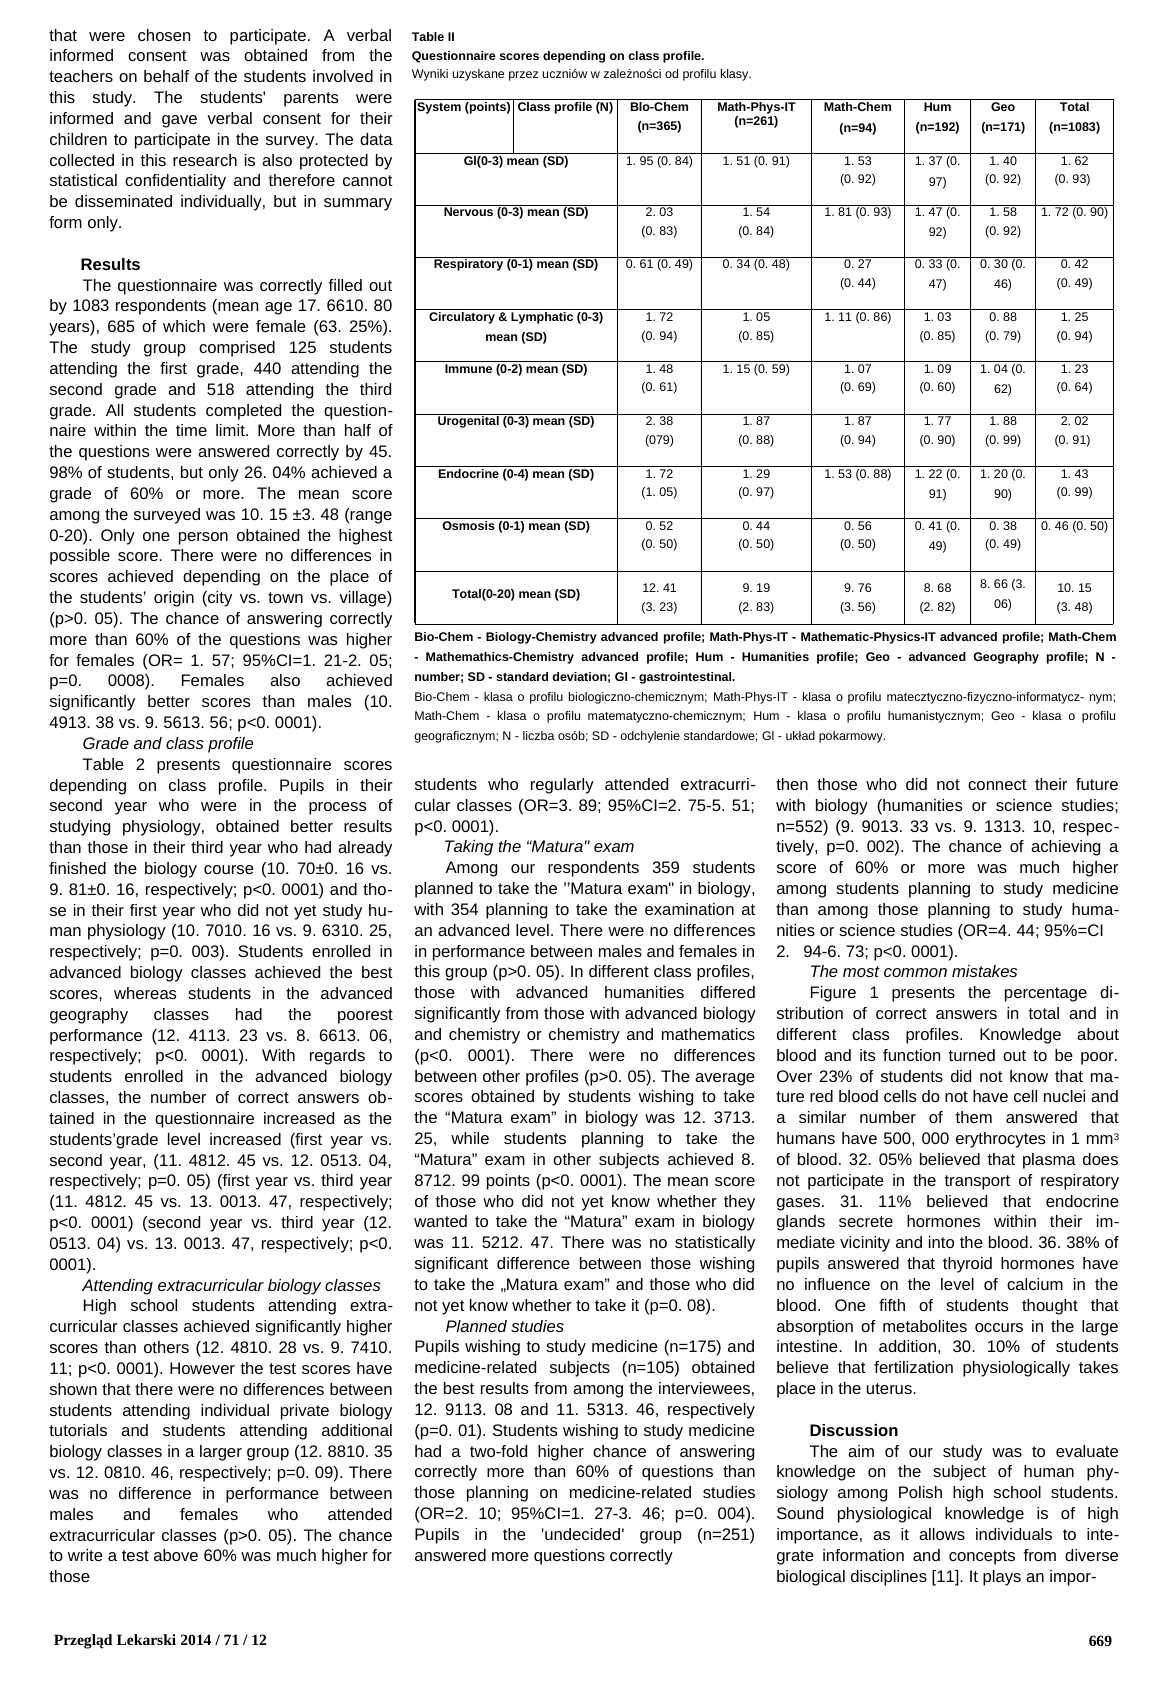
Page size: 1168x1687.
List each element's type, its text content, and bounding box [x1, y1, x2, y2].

table_cell Osmosis (0-1) mean (SD) [416, 519, 617, 571]
table_header Hum (n=192) [905, 100, 970, 153]
table_cell 2. 02 (0. 91) [1036, 415, 1113, 466]
table_cell Immune (0-2) mean (SD) [416, 362, 617, 414]
table_cell Nervous (0-3) mean (SD) [416, 206, 617, 257]
table_cell 1. 72 (0. 94) [618, 310, 701, 361]
table_cell 1. 53 (0. 92) [812, 154, 904, 205]
text Bio-Chem - klasa o profilu biologiczno-chemicznym; Math-Phys-IT - klasa o profilu matecztyczno-fizyczno-informatycz- nym; Math-Chem - klasa o profilu matematyczno-chemicznym; Hum - klasa o profilu humanistycznym; Geo - klasa o profilu geograficznym; N - liczba osób; SD - odchylenie standardowe; Gl - układ pokarmowy. [414, 689, 1117, 743]
table_cell 10. 15 (3. 48) [1036, 572, 1113, 624]
table_cell 1. 72 (1. 05) [618, 467, 701, 518]
table_header Math-Phys-IT (n=261) [702, 100, 811, 153]
table_cell 0. 41 (0. 49) [905, 519, 970, 571]
table_cell Urogenital (0-3) mean (SD) [416, 415, 617, 466]
text Grade and class profile [49, 734, 393, 753]
text The questionnaire was correctly filled out by 1083 respondents (mean age 17. 6610. 80 years), 685 of which were female (63. 25%). The study group comprised 125 students attending the first grade, 440 attending the second grade and 518 attending the third grade. All students completed the question­naire within the time limit. More than half of the questions were answered correctly by 45. 98% of students, but only 26. 04% achieved a grade of 60% or more. The mean score among the surveyed was 10. 15 ±3. 48 (range 0-20). Only one person obtained the highest possible score. There were no differences in scores achieved depending on the place of the students’ origin (city vs. town vs. village) (p>0. 05). The chance of answering correctly more than 60% of the questions was higher for females (OR= 1. 57; 95%CI=1. 21-2. 05; p=0. 0008). Females also achieved significantly better scores than ma­les (10. 4913. 38 vs. 9. 5613. 56; p<0. 0001). [49, 275, 393, 732]
table_cell 1. 88 (0. 99) [971, 415, 1035, 466]
table_cell 1. 15 (0. 59) [702, 362, 811, 414]
text Przegląd Lekarski 2014 / 71 / 12 [53, 1631, 290, 1649]
table_cell Gl(0-3) mean (SD) [416, 154, 617, 205]
table_cell 1. 54 (0. 84) [702, 206, 811, 257]
table_header Blo-Chem (n=365) [618, 100, 701, 153]
table_cell 9. 19 (2. 83) [702, 572, 811, 624]
table_cell 1. 11 (0. 86) [812, 310, 904, 361]
text Table II [412, 30, 787, 44]
subtitle Results [49, 254, 393, 274]
table_cell 0. 46 (0. 50) [1036, 519, 1113, 571]
text then those who did not connect their future with biology (humanities or science studies; n=552) (9. 9013. 33 vs. 9. 1313. 10, respec­tively, p=0. 002). The chance of achieving a score of 60% or more was much higher among students planning to study medicine than among those planning to study huma­nities or science studies (OR=4. 44; 95%=CI [776, 775, 1119, 940]
subtitle Discussion [776, 1421, 1119, 1440]
table_cell 0. 52 (0. 50) [618, 519, 701, 571]
table_cell 2. 38 (079) [618, 415, 701, 466]
table_cell 0. 88 (0. 79) [971, 310, 1035, 361]
table_cell 1. 48 (0. 61) [618, 362, 701, 414]
table_cell Total(0-20) mean (SD) [416, 572, 617, 624]
table_cell 0. 33 (0. 47) [905, 258, 970, 309]
text Planned studies [414, 1316, 756, 1336]
table_cell 1. 87 (0. 94) [812, 415, 904, 466]
table_cell 0. 44 (0. 50) [702, 519, 811, 571]
table_header System (points) [416, 100, 513, 153]
table_cell 0. 27 (0. 44) [812, 258, 904, 309]
table_cell 1. 20 (0. 90) [971, 467, 1035, 518]
table_cell 1. 07 (0. 69) [812, 362, 904, 414]
table_cell 12. 41 (3. 23) [618, 572, 701, 624]
table_cell 1. 03 (0. 85) [905, 310, 970, 361]
text The most common mistakes [776, 962, 1119, 981]
text High school students attending extra­curricular classes achieved significantly higher scores than others (12. 4810. 28 vs. 9. 7410. 11; p<0. 0001). However the test scores have shown that there were no differences between students attending individual private biology tutorials and stu­dents attending additional biology classes in a larger group (12. 8810. 35 vs. 12. 0810. 46, respectively; p=0. 09). There was no dif­ference in performance between males and females who attended extracurricular classes (p>0. 05). The chance to write a test above 60% was much higher for those [49, 1296, 393, 1586]
table_cell 1. 40 (0. 92) [971, 154, 1035, 205]
text that were chosen to participate. A verbal informed consent was obtained from the teachers on behalf of the students involved in this study. The students' parents were informed and gave verbal consent for their children to participate in the survey. The data collected in this research is also protected by statistical confidentiality and therefore cannot be disseminated individually, but in summary form only. [49, 25, 393, 232]
table_cell 1. 51 (0. 91) [702, 154, 811, 205]
text Questionnaire scores depending on class profile. [412, 48, 787, 63]
table_cell 8. 68 (2. 82) [905, 572, 970, 624]
text Among our respondents 359 students planned to take the ’’Matura exam" in biolo­gy, with 354 planning to take the examination at an advanced level. There were no diffe­rences in performance between males and females in this group (p>0. 05). In different class profiles, those with advanced humani­ties differed significantly from those with ad­vanced biology and chemistry or chemistry and mathematics (p<0. 0001). There were no differences between other profiles (p>0. 05). The average scores obtained by students wishing to take the “Matura exam” in biology was 12. 3713. 25, while students planning to take the “Matura” exam in other subjects achieved 8. 8712. 99 points (p<0. 0001). The mean score of those who did not yet know whether they wanted to take the “Matura” exam in biology was 11. 5212. 47. There was no statistically significant difference between those wishing to take the „Matura exam” and those who did not yet know whether to take it (p=0. 08). [414, 858, 756, 1315]
table_cell 0. 30 (0. 46) [971, 258, 1035, 309]
text Pupils wishing to study medicine (n=175) and medicine-related subjects (n=105) obtained the best results from among the interviewees, 12. 9113. 08 and 11. 5313. 46, respectively (p=0. 01). Students wishing to study medicine had a two-fold higher chance of answering correctly more than 60% of qu­estions than those planning on medicine-re­lated studies (OR=2. 10; 95%CI=1. 27-3. 46; p=0. 004). Pupils in the 'undecided' group (n=251) answered more questions correctly [414, 1337, 756, 1565]
table_header Total (n=1083) [1036, 100, 1113, 153]
table_cell 0. 56 (0. 50) [812, 519, 904, 571]
text Bio-Chem - Biology-Chemistry advanced profile; Math-Phys-IT - Mathematic-Physics-IT advanced profile; Math-Chem - Mathemathics-Chemistry advanced profile; Hum - Humanities profile; Geo - advanced Geography profile; N - number; SD - standard deviation; Gl - gastrointestinal. [414, 630, 1117, 684]
text The aim of our study was to evaluate knowledge on the subject of human phy­siology among Polish high school students. Sound physiological knowledge is of high importance, as it allows individuals to inte­grate information and concepts from diverse biological disciplines [11]. It plays an impor- [776, 1441, 1119, 1586]
table_cell 1. 58 (0. 92) [971, 206, 1035, 257]
table_header Math-Chem (n=94) [812, 100, 904, 153]
table_cell 1. 77 (0. 90) [905, 415, 970, 466]
text Attending extracurricular biology classes [49, 1275, 393, 1294]
table_cell 0. 61 (0. 49) [618, 258, 701, 309]
table_cell 1. 23 (0. 64) [1036, 362, 1113, 414]
table_cell 2. 03 (0. 83) [618, 206, 701, 257]
table_cell 1. 25 (0. 94) [1036, 310, 1113, 361]
table_cell 1. 04 (0. 62) [971, 362, 1035, 414]
text Figure 1 presents the percentage di­stribution of correct answers in total and in different class profiles. Knowledge about blood and its function turned out to be poor. Over 23% of students did not know that ma­ture red blood cells do not have cell nuclei and a similar number of them answered that humans have 500, 000 erythrocytes in 1 mm3 of blood. 32. 05% believed that plasma does not participate in the transport of respiratory gases. 31. 11% believed that endocrine glands secrete hormones within their im­mediate vicinity and into the blood. 36. 38% of pupils answered that thyroid hormones have no influence on the level of calcium in the blood. One fifth of students thought that absorption of metabolites occurs in the large intestine. In addition, 30. 10% of students believe that fertilization physiologically takes place in the uterus. [776, 983, 1119, 1398]
table_cell 1. 72 (0. 90) [1036, 206, 1113, 257]
table_cell 0. 42 (0. 49) [1036, 258, 1113, 309]
table_cell Circulatory & Lymphatic (0-3) mean (SD) [416, 310, 617, 361]
text students who regularly attended extracurri­cular classes (OR=3. 89; 95%CI=2. 75-5. 51; p<0. 0001). [414, 775, 756, 836]
table_cell 1. 81 (0. 93) [812, 206, 904, 257]
text Wyniki uzyskane przez uczniów w zależności od profilu klasy. [412, 67, 787, 81]
list 94-6. 73; p<0. 0001). [776, 941, 1119, 961]
table_cell 1. 87 (0. 88) [702, 415, 811, 466]
table_cell 1. 09 (0. 60) [905, 362, 970, 414]
text 669 [1088, 1631, 1118, 1649]
table_cell Respiratory (0-1) mean (SD) [416, 258, 617, 309]
table_header Class profile (N) [514, 100, 617, 153]
table_cell 0. 34 (0. 48) [702, 258, 811, 309]
table_cell 1. 29 (0. 97) [702, 467, 811, 518]
table_cell 1. 22 (0. 91) [905, 467, 970, 518]
table_cell 8. 66 (3. 06) [971, 572, 1035, 624]
text Taking the “Matura" exam [414, 837, 756, 856]
table_header Geo (n=171) [971, 100, 1035, 153]
table_cell 9. 76 (3. 56) [812, 572, 904, 624]
table_cell 1. 37 (0. 97) [905, 154, 970, 205]
table_cell Endocrine (0-4) mean (SD) [416, 467, 617, 518]
table_cell 1. 43 (0. 99) [1036, 467, 1113, 518]
table_cell 1. 47 (0. 92) [905, 206, 970, 257]
table_cell 0. 38 (0. 49) [971, 519, 1035, 571]
table_cell 1. 53 (0. 88) [812, 467, 904, 518]
text Table 2 presents questionnaire scores depending on class profile. Pupils in their second year who were in the process of studying physiology, obtained better results than those in their third year who had already finished the biology course (10. 70±0. 16 vs. 9. 81±0. 16, respectively; p<0. 0001) and tho­se in their first year who did not yet study hu­man physiology (10. 7010. 16 vs. 9. 6310. 25, respectively; p=0. 003). Students enrolled in advanced biology classes achieved the best scores, whereas students in the ad­vanced geography classes had the poorest performance (12. 4113. 23 vs. 8. 6613. 06, respectively; p<0. 0001). With regards to students enrolled in the advanced biology classes, the number of correct answers ob­tained in the questionnaire increased as the students’grade level increased (first year vs. second year, (11. 4812. 45 vs. 12. 0513. 04, respectively; p=0. 05) (first year vs. third year (11. 4812. 45 vs. 13. 0013. 47, respecti­vely; p<0. 0001) (second year vs. third year (12. 0513. 04) vs. 13. 0013. 47, respectively; p<0. 0001). [49, 754, 393, 1274]
table_cell 1. 95 (0. 84) [618, 154, 701, 205]
table_cell 1. 62 (0. 93) [1036, 154, 1113, 205]
table_cell 1. 05 (0. 85) [702, 310, 811, 361]
